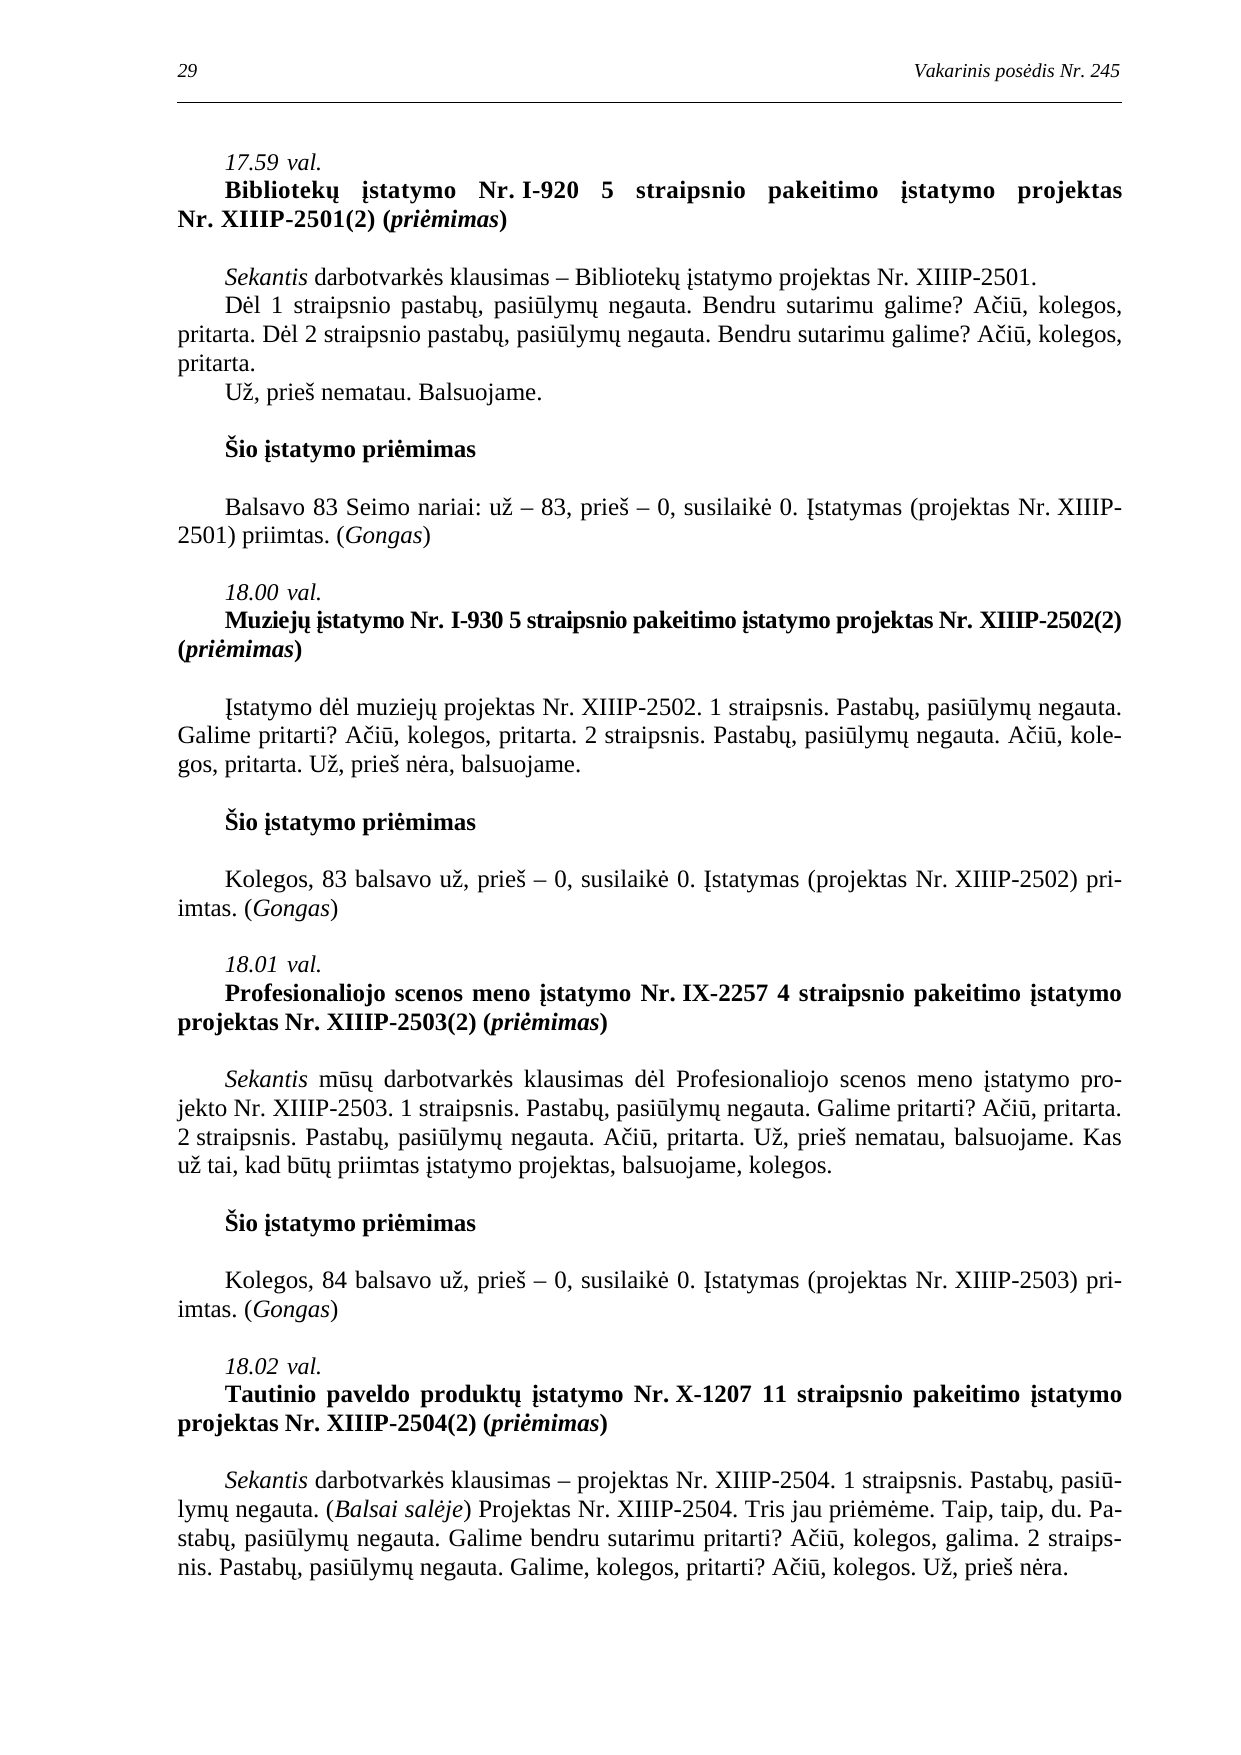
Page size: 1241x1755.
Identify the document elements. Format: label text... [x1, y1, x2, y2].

text Pro­fe­sio­na­lio­jo sce­nos me­no įsta­ty­mo Nr. IX-2257 4 straips­nio pa­kei­ti­mo įsta­ty­mo pro­jek­tas Nr. XIIIP-2503(2) (pri­ėmi­mas) [177, 978, 1122, 1036]
text 17.59 val. [224, 148, 1122, 175]
text Šio įsta­ty­mo pri­ėmi­mas [177, 807, 1122, 835]
text Tau­ti­nio pa­vel­do pro­duk­tų įsta­ty­mo Nr. X-1207 11 straips­nio pa­kei­ti­mo įsta­ty­mo pro­jek­tas Nr. XIIIP-2504(2) (pri­ėmi­mas) [177, 1379, 1122, 1437]
text Se­kan­tis dar­bo­tvarkės klau­si­mas – pro­jek­tas Nr. XIIIP-2504. 1 straips­nis. Pa­sta­bų, pa­siū­ly­mų ne­gau­ta. (Bal­sai sa­lė­je) Pro­jek­tas Nr. XIIIP-2504. Tris jau pri­ėmė­me. Taip, taip, du. Pa­sta­bų, pa­siū­ly­mų ne­gau­ta. Ga­li­me ben­dru su­ta­ri­mu pri­tar­ti? Ačiū, ko­le­gos, ga­li­ma. 2 straips­nis. Pa­sta­bų, pa­siū­ly­mų ne­gau­ta. Ga­li­me, ko­le­gos, pri­tar­ti? Ačiū, ko­le­gos. Už, prieš nė­ra. [177, 1466, 1122, 1581]
text Bib­lio­te­kų įsta­ty­mo Nr. I-920 5 straips­nio pa­kei­ti­mo įsta­ty­mo pro­jek­tas Nr. XIIIP-2501(2) (pri­ėmi­mas) [177, 175, 1122, 233]
text Se­kan­tis mū­sų dar­bo­tvarkės klau­si­mas dėl Pro­fe­sio­na­lio­jo sce­nos me­no įsta­ty­mo pro­jekto Nr. XIIIP-2503. 1 straips­nis. Pa­sta­bų, pa­siū­ly­mų ne­gau­ta. Ga­li­me pri­tar­ti? Ačiū, pri­tar­ta. 2 straips­nis. Pa­sta­bų, pa­siū­ly­mų ne­gau­ta. Ačiū, pri­tar­ta. Už, prieš ne­ma­tau, bal­suo­ja­me. Kas už tai, kad bū­tų pri­im­tas įsta­ty­mo pro­jek­tas, bal­suo­ja­me, ko­le­gos. [177, 1064, 1122, 1179]
text Už, prieš ne­ma­tau. Bal­suo­ja­me. [177, 377, 1122, 405]
text Šio įsta­ty­mo pri­ėmi­mas [177, 1208, 1122, 1237]
text Ko­le­gos, 84 bal­sa­vo už, prieš – 0, su­si­lai­kė 0. Įsta­ty­mas (pro­jek­tas Nr. XIIIP-2503) pri­im­tas. (Gon­gas) [177, 1266, 1122, 1323]
text Se­kan­tis dar­bo­tvarkės klau­si­mas – Bib­lio­te­kų įsta­ty­mo pro­jek­tas Nr. XIIIP-2501. [177, 262, 1122, 290]
text 18.00 val. [224, 578, 1122, 605]
text Įsta­ty­mo dėl mu­zie­jų pro­jek­tas Nr. XIIIP-2502. 1 straips­nis. Pa­sta­bų, pa­siū­ly­mų ne­gau­ta. Ga­li­me pri­tar­ti? Ačiū, ko­le­gos, pri­tar­ta. 2 straips­nis. Pa­sta­bų, pa­siū­ly­mų ne­gau­ta. Ačiū, ko­le­gos, pri­tar­ta. Už, prieš nė­ra, bal­suo­ja­me. [177, 692, 1122, 778]
text Dėl 1 straips­nio pa­sta­bų, pa­siū­ly­mų ne­gau­ta. Ben­dru su­ta­ri­mu ga­li­me? Ačiū, ko­le­gos, pri­tar­ta. Dėl 2 straips­nio pa­sta­bų, pa­siū­ly­mų ne­gau­ta. Ben­dru su­ta­ri­mu ga­li­me? Ačiū, ko­le­gos, pri­tar­ta. [177, 290, 1122, 377]
text Ko­le­gos, 83 bal­sa­vo už, prieš – 0, su­si­lai­kė 0. Įsta­ty­mas (pro­jek­tas Nr. XIIIP-2502) pri­im­tas. (Gon­gas) [177, 864, 1122, 922]
text 18.02 val. [224, 1352, 1122, 1379]
text 18.01 val. [224, 950, 1122, 978]
text Bal­sa­vo 83 Sei­mo na­riai: už – 83, prieš – 0, su­si­lai­kė 0. Įsta­ty­mas (pro­jek­tas Nr. XIIIP-2501) pri­im­tas. (Gon­gas) [177, 492, 1122, 549]
text Mu­zie­jų įsta­ty­mo Nr. I-930 5 straips­nio pa­kei­ti­mo įsta­ty­mo pro­jek­tas Nr. XIIIP-2502(2) (pri­ėmi­mas) [177, 605, 1122, 663]
text Šio įsta­ty­mo pri­ėmi­mas [177, 434, 1122, 463]
